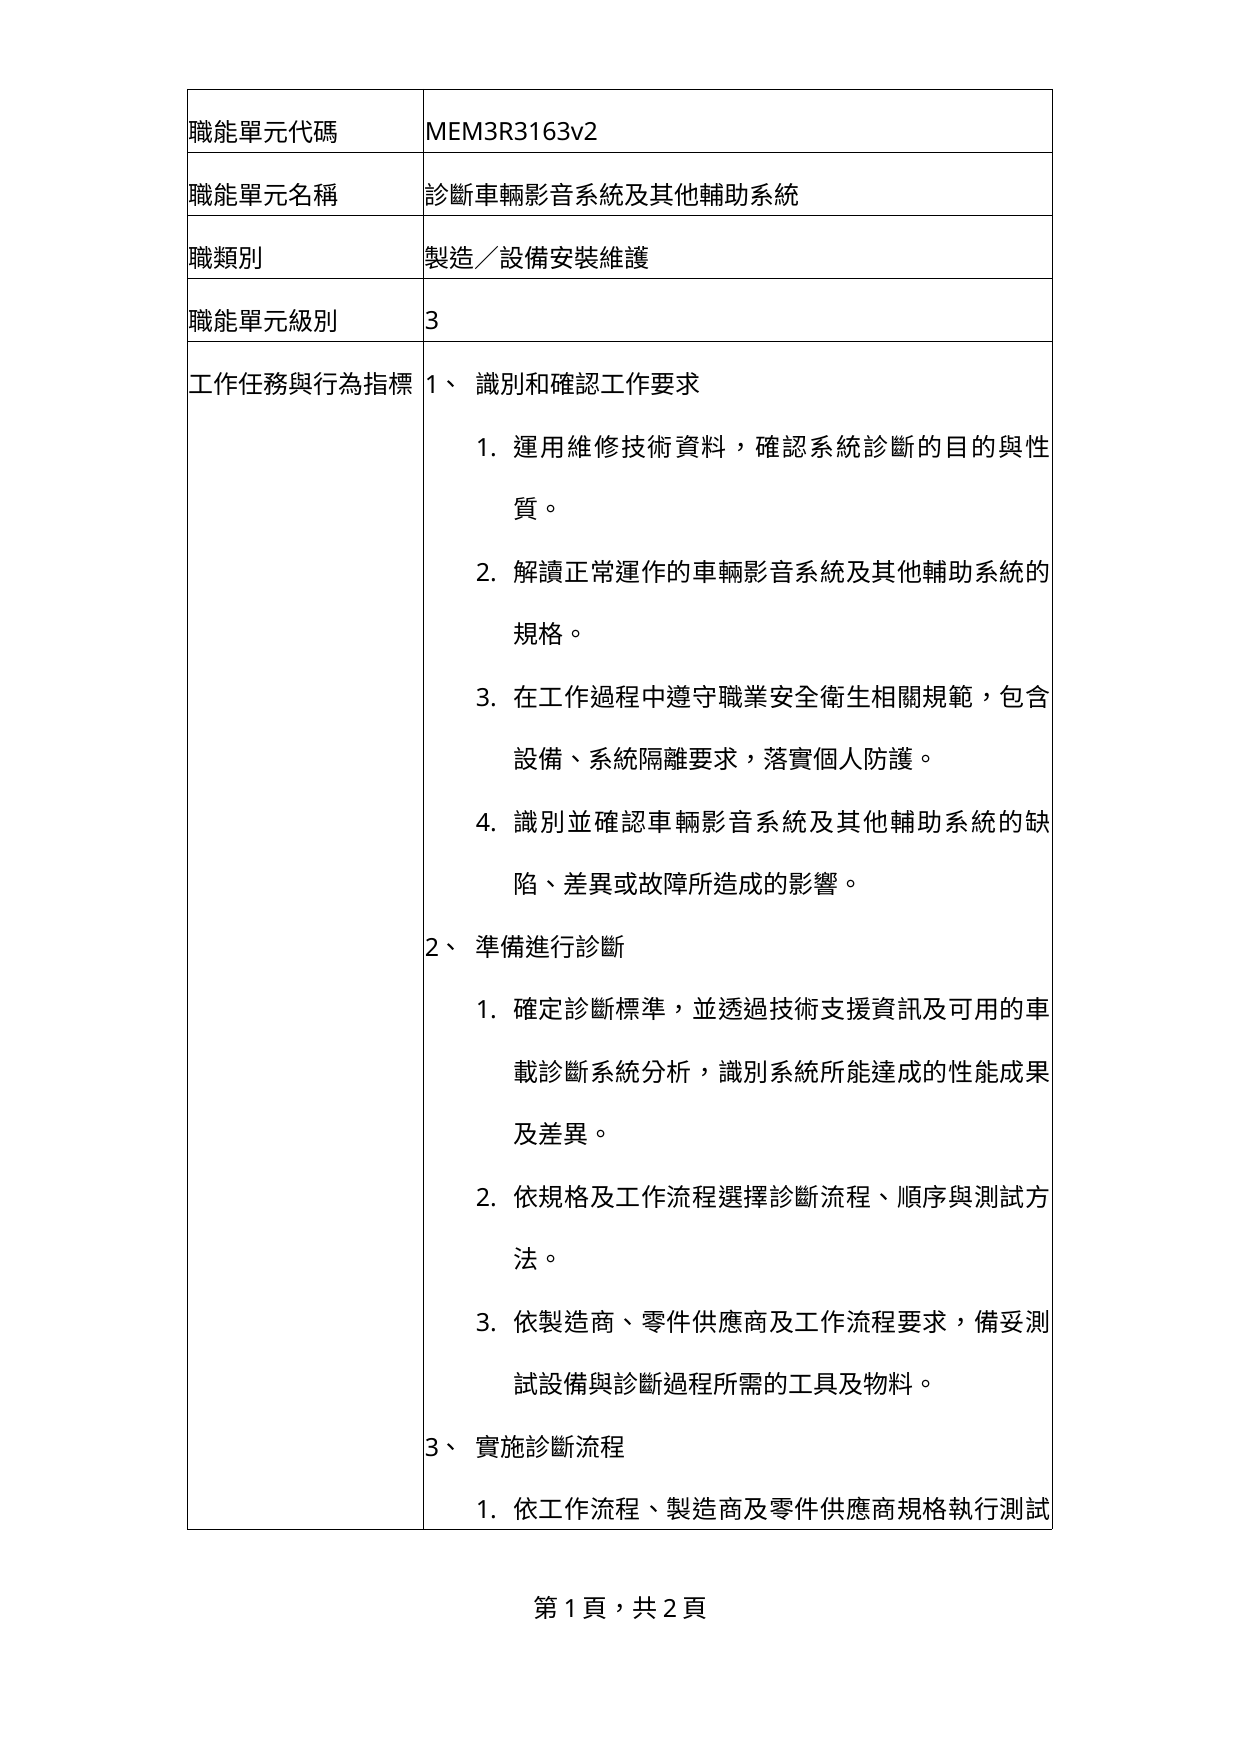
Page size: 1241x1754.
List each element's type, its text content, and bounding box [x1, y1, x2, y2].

table_cell 職能單元名稱 [188, 153, 423, 215]
table_cell 職能單元級別 [188, 279, 423, 341]
table_header MEM3R3163v2 [424, 90, 1052, 152]
table_cell 識別和確認工作要求 運用維修技術資料，確認系統診斷的目的與性質。 解讀正常運作的車輛影音系統及其他輔助系統的規格。 在工作過程中遵守職業安全衛生相關規範，包含設備、系統隔離要求，落實個人防護。 識別並確認車輛影音系統及其他輔助系統的缺陷、差異或故障所造成的影響。 準備進行診斷 確定診斷標準，並透過技術支援資訊及可用的車載診斷系統分析，識別系統所能達成的性能成果及差異。 依規格及工作流程選擇診斷流程、順序與測試方法。 依製造商、零件供應商及工作流程要求，備妥測試設備與診斷過程所需的工具及物料。 實施診斷流程 依工作流程、製造商及零件供應商規格執行測試並驗證結果。 從診斷結果中取得結論並加以記錄。 提供診斷評估後相關資訊予相關人員或客戶。 [424, 342, 1052, 1529]
table_header 職能單元代碼 [188, 90, 423, 152]
table_cell 工作任務與行為指標 [188, 342, 423, 1529]
table_cell 診斷車輛影音系統及其他輔助系統 [424, 153, 1052, 215]
table_cell 職類別 [188, 216, 423, 278]
table_cell 3 [424, 279, 1052, 341]
table_cell 製造／設備安裝維護 [424, 216, 1052, 278]
